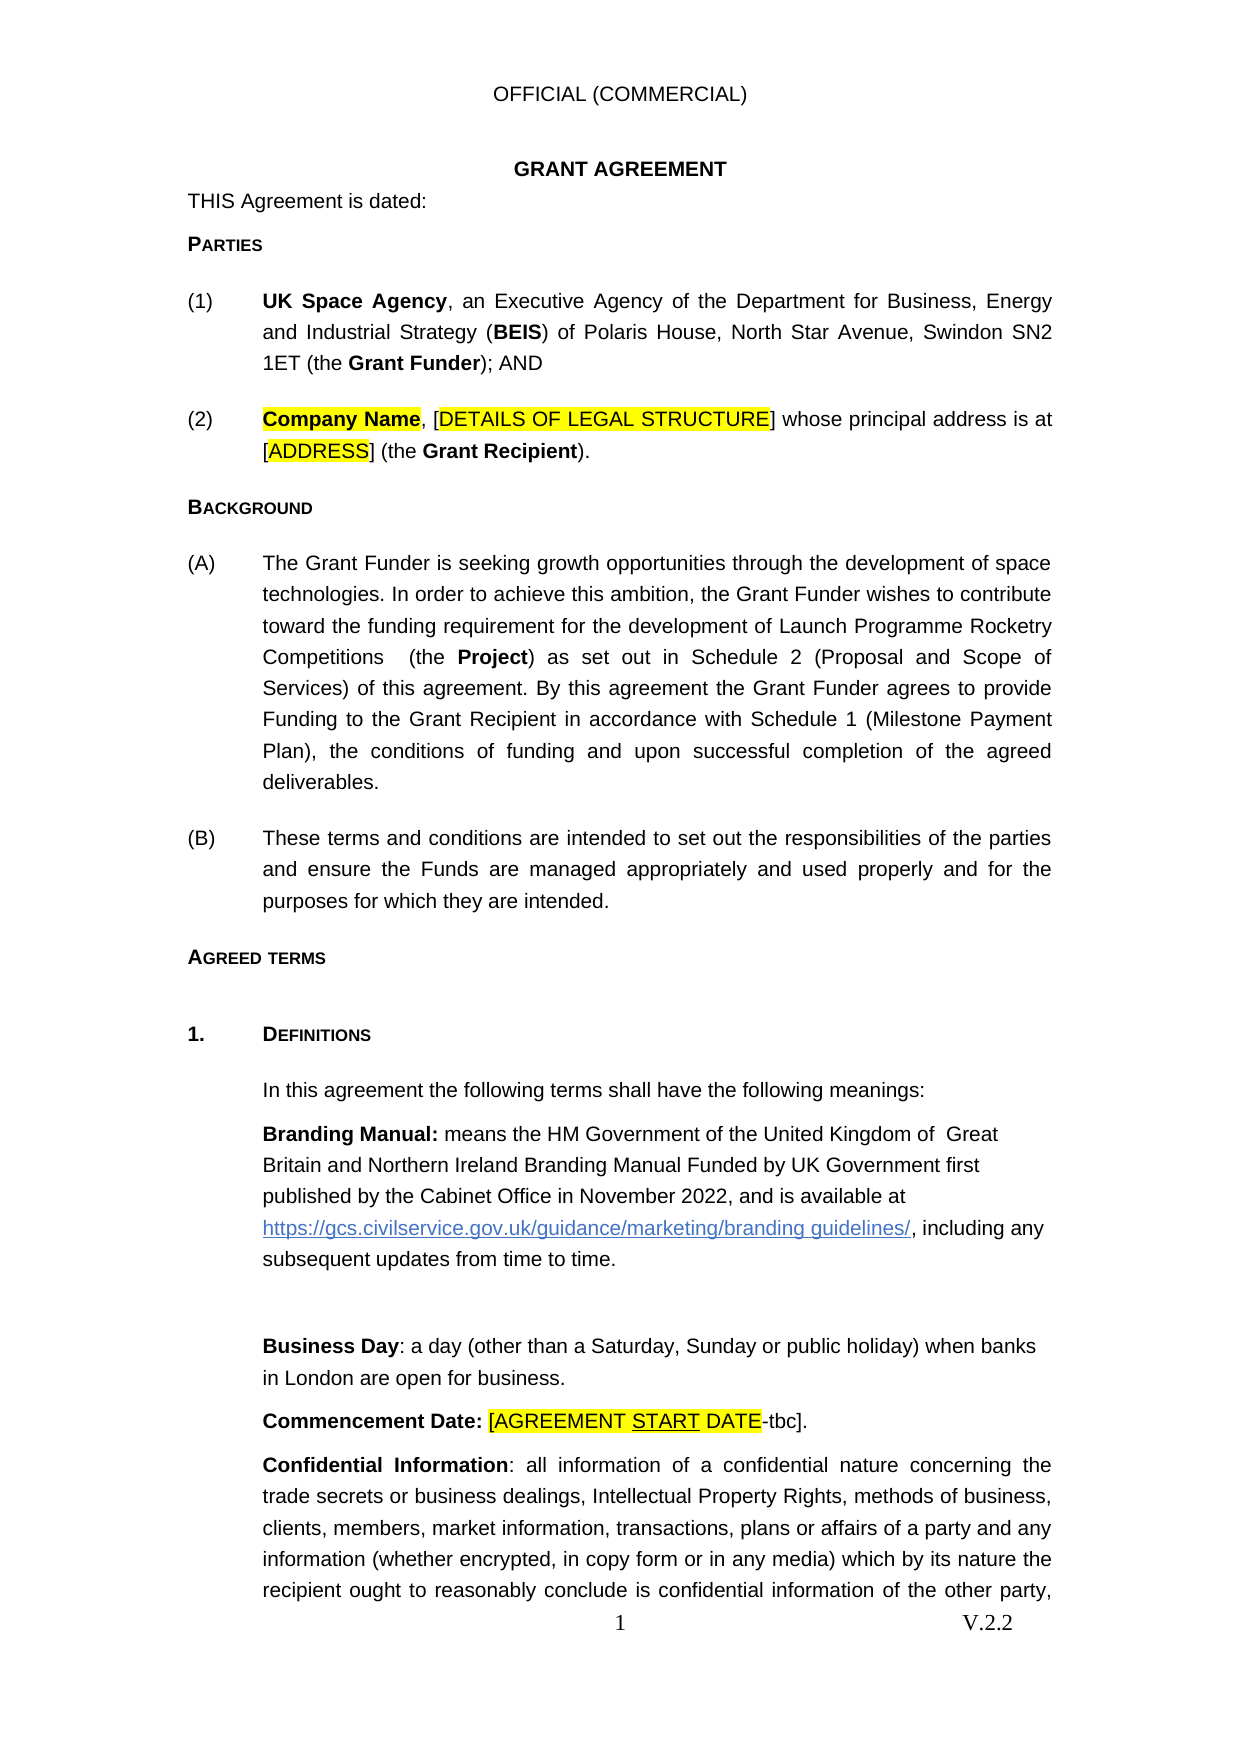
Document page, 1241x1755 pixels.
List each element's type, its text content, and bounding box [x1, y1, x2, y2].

subtitle Definitions [187, 1014, 1053, 1046]
subtitle Background [187, 487, 1053, 519]
list These terms and conditions are intended to set out the responsibilities of the parties and ensure the Funds are managed appropriately and used properly and for the purposes for which they are intended. [187, 819, 1053, 912]
text GRANT AGREEMENT [187, 150, 1053, 181]
text Confidential Information: all information of a confidential nature concerning the trade secrets or business dealings, Intellectual Property Rights, methods of business, clients, members, market information, transactions, plans or affairs of a party and any information (whether encrypted, in copy form or in any media) which by its nature the recipient ought to reasonably conclude is confidential information of the other party, [262, 1446, 1053, 1602]
subtitle Parties [187, 225, 1053, 256]
subtitle Agreed terms [187, 937, 1053, 969]
list Company Name, [DETAILS OF LEGAL STRUCTURE] whose principal address is at [ADDRESS] (the Grant Recipient). [187, 400, 1053, 462]
text Branding Manual: means the HM Government of the United Kingdom of Great Britain and Northern Ireland Branding Manual Funded by UK Government first published by the Cabinet Office in November 2022, and is available at https://gcs.civilservice.gov.uk/guidance/marketing/branding guidelines/, including any subsequent updates from time to time. [262, 1114, 1053, 1271]
list The Grant Funder is seeking growth opportunities through the development of space technologies. In order to achieve this ambition, the Grant Funder wishes to contribute toward the funding requirement for the development of Launch Programme Rocketry Competitions (the Project) as set out in Schedule 2 (Proposal and Scope of Services) of this agreement. By this agreement the Grant Funder agrees to provide Funding to the Grant Recipient in accordance with Schedule 1 (Milestone Payment Plan), the conditions of funding and upon successful completion of the agreed deliverables. [187, 544, 1053, 794]
list UK Space Agency, an Executive Agency of the Department for Business, Energy and Industrial Strategy (BEIS) of Polaris House, North Star Avenue, Swindon SN2 1ET (the Grant Funder); AND [187, 281, 1053, 375]
text Commencement Date: [AGREEMENT START DATE-tbc]. [262, 1402, 1053, 1433]
text Business Day: a day (other than a Saturday, Sunday or public holiday) when banks in London are open for business. [262, 1327, 1053, 1389]
text THIS Agreement is dated: [187, 181, 1053, 212]
text In this agreement the following terms shall have the following meanings: [262, 1071, 1053, 1102]
